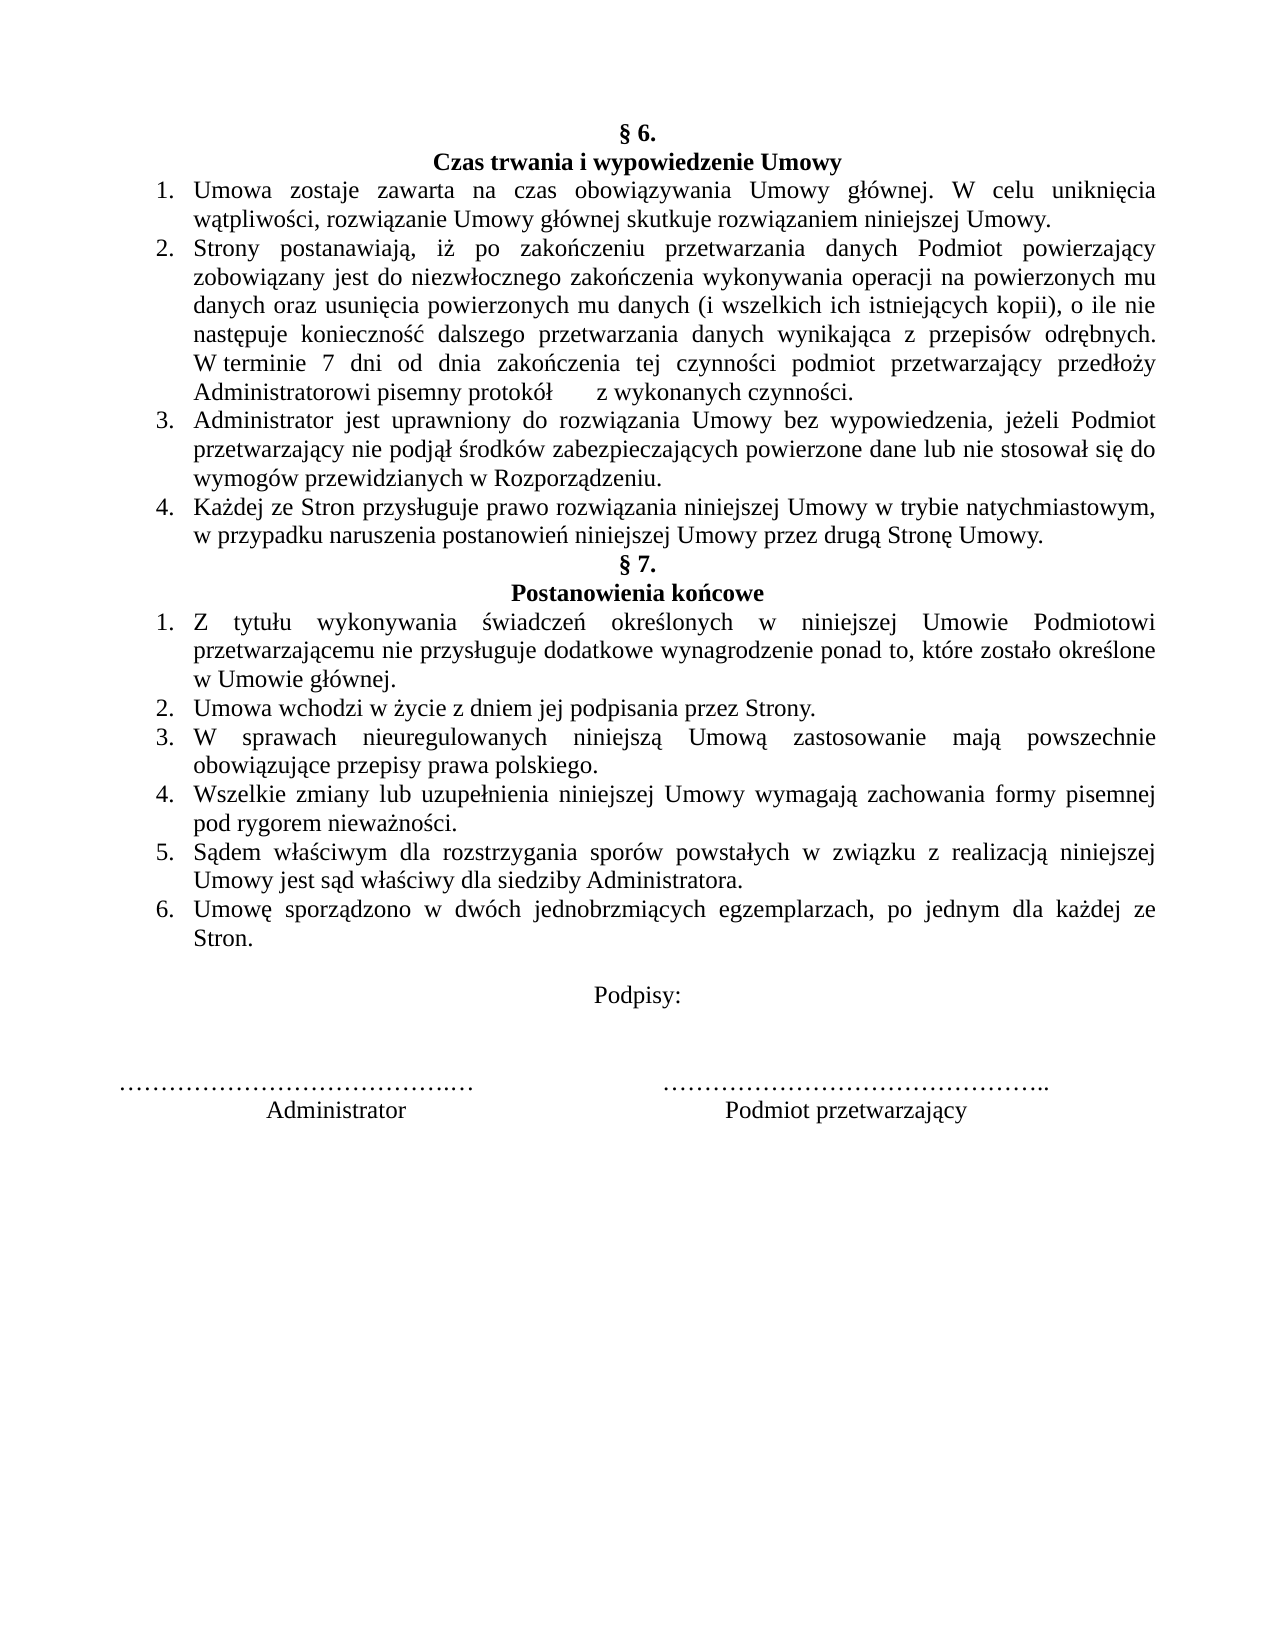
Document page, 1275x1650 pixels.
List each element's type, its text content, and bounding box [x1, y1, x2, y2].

list Umowa wchodzi w życie z dniem jej podpisania przez Strony. [156, 693, 1157, 722]
text ………………………………….… ……………………………………….. [118, 1067, 1157, 1096]
list Wszelkie zmiany lub uzupełnienia niniejszej Umowy wymagają zachowania formy pisemnej pod rygorem nieważności. [156, 779, 1157, 837]
list Strony postanawiają, iż po zakończeniu przetwarzania danych Podmiot powierzający zobowiązany jest do niezwłocznego zakończenia wykonywania operacji na powierzonych mu danych oraz usunięcia powierzonych mu danych (i wszelkich ich istniejących kopii), o ile nie następuje konieczność dalszego przetwarzania danych wynikająca z przepisów odrębnych. W terminie 7 dni od dnia zakończenia tej czynności podmiot przetwarzający przedłoży Administratorowi pisemny protokół z wykonanych czynności. [156, 233, 1157, 406]
list Z tytułu wykonywania świadczeń określonych w niniejszej Umowie Podmiotowi przetwarzającemu nie przysługuje dodatkowe wynagrodzenie ponad to, które zostało określone w Umowie głównej. [156, 607, 1157, 693]
list W sprawach nieuregulowanych niniejszą Umową zastosowanie mają powszechnie obowiązujące przepisy prawa polskiego. [156, 722, 1157, 779]
text Postanowienia końcowe [118, 578, 1157, 607]
text Czas trwania i wypowiedzenie Umowy [118, 147, 1157, 176]
list Administrator jest uprawniony do rozwiązania Umowy bez wypowiedzenia, jeżeli Podmiot przetwarzający nie podjął środków zabezpieczających powierzone dane lub nie stosował się do wymogów przewidzianych w Rozporządzeniu. [156, 406, 1157, 492]
list Każdej ze Stron przysługuje prawo rozwiązania niniejszej Umowy w trybie natychmiastowym, w przypadku naruszenia postanowień niniejszej Umowy przez drugą Stronę Umowy. [156, 492, 1157, 549]
text § 7. [118, 549, 1157, 578]
text Administrator Podmiot przetwarzający [118, 1096, 1157, 1124]
list Sądem właściwym dla rozstrzygania sporów powstałych w związku z realizacją niniejszej Umowy jest sąd właściwy dla siedziby Administratora. [156, 837, 1157, 894]
list Umowę sporządzono w dwóch jednobrzmiących egzemplarzach, po jednym dla każdej ze Stron. [156, 894, 1157, 952]
list Umowa zostaje zawarta na czas obowiązywania Umowy głównej. W celu uniknięcia wątpliwości, rozwiązanie Umowy głównej skutkuje rozwiązaniem niniejszej Umowy. [156, 176, 1157, 233]
text Podpisy: [118, 981, 1157, 1009]
text § 6. [118, 118, 1157, 147]
